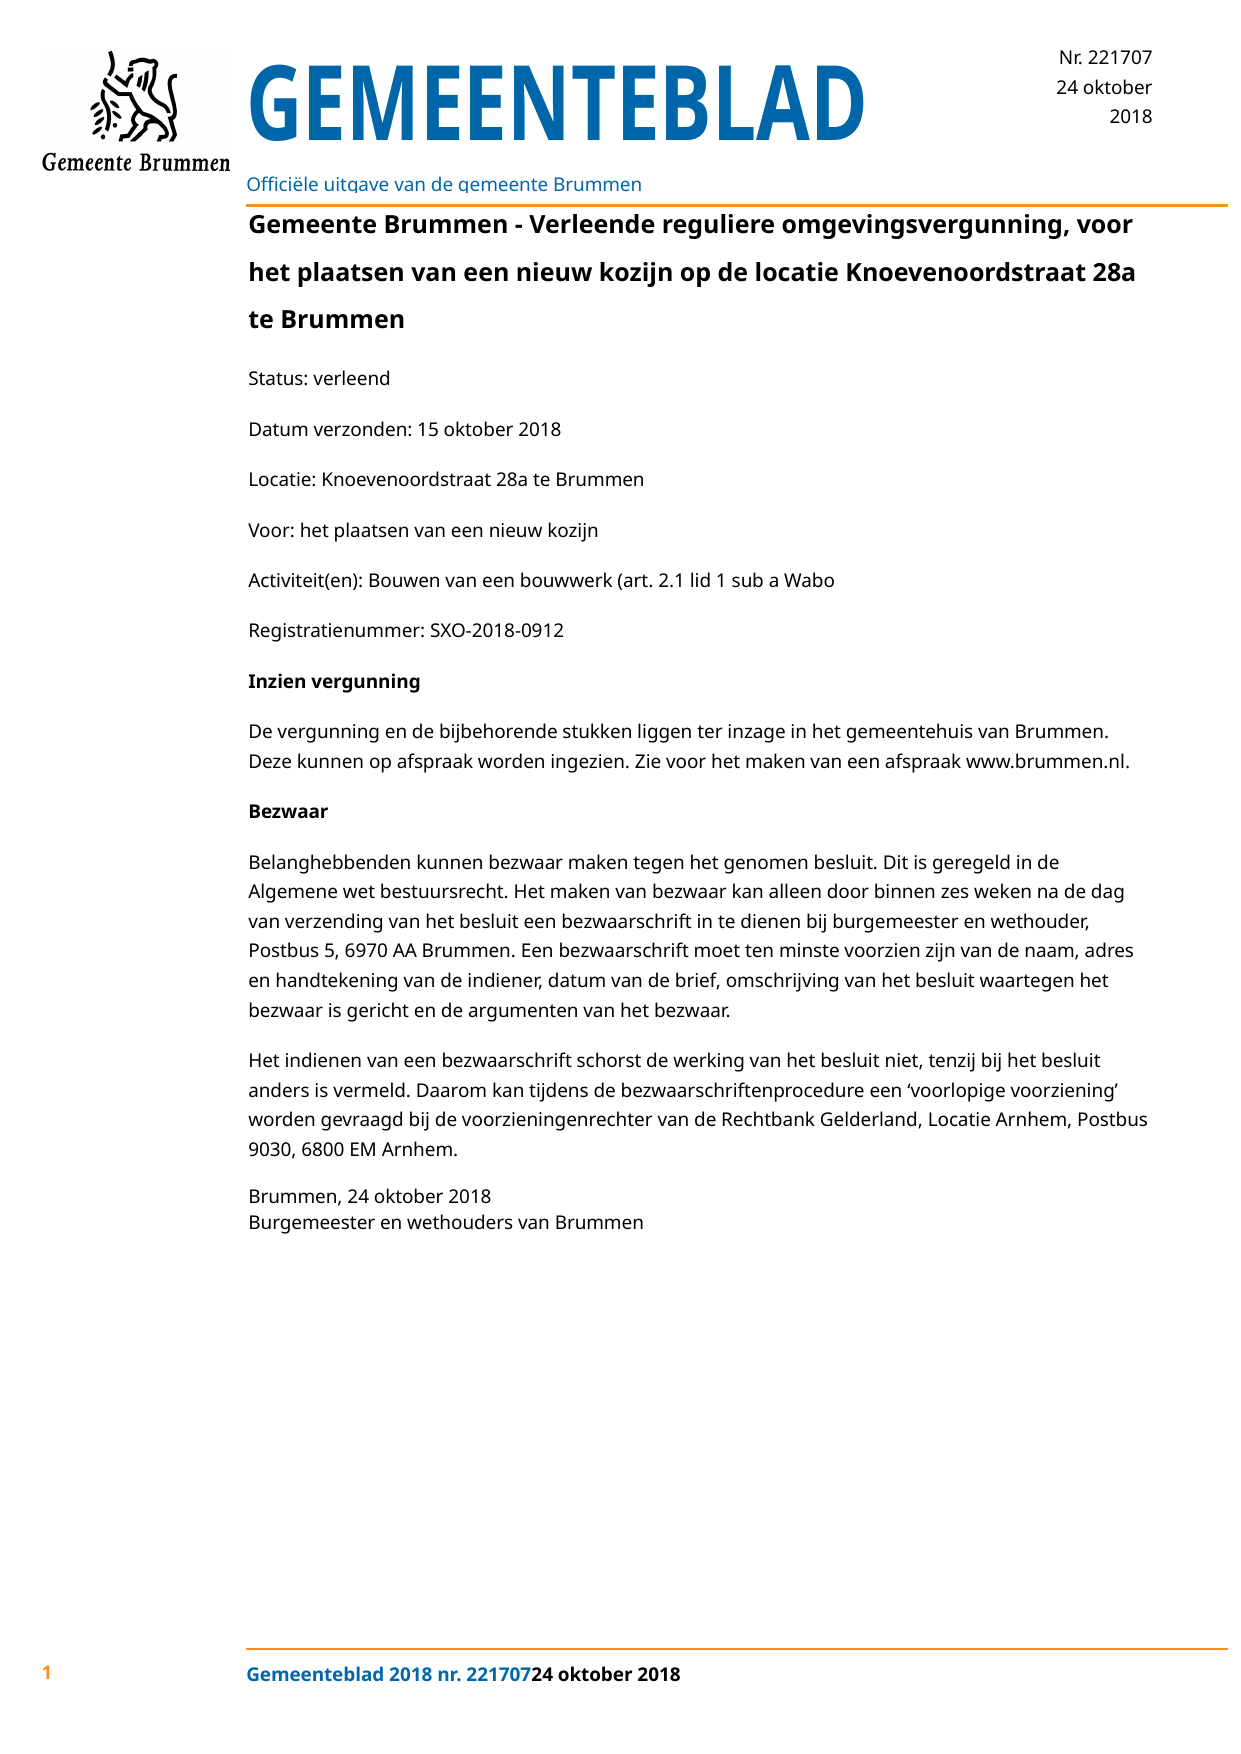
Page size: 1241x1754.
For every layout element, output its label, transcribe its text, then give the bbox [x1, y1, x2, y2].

text Brummen, 24 oktober 2018 [248, 1184, 1152, 1209]
text Burgemeester en wethouders van Brummen [248, 1209, 1152, 1235]
text De vergunning en de bijbehorende stukken liggen ter inzage in het gemeentehuis van Brummen. Deze kunnen op afspraak worden ingezien. Zie voor het maken van een afspraak www.brummen.nl. [248, 718, 1152, 774]
text Belanghebbenden kunnen bezwaar maken tegen het genomen besluit. Dit is geregeld in de Algemene wet bestuursrecht. Het maken van bezwaar kan alleen door binnen zes weken na de dag van verzending van het besluit een bezwaarschrift in te dienen bij burgemeester en wethouder, Postbus 5, 6970 AA Brummen. Een bezwaarschrift moet ten minste voorzien zijn van de naam, adres en handtekening van de indiener, datum van de brief, omschrijving van het besluit waartegen het bezwaar is gericht en de argumenten van het bezwaar. [248, 849, 1152, 1022]
text Inzien vergunning [248, 668, 1152, 694]
text Activiteit(en): Bouwen van een bouwwerk (art. 2.1 lid 1 sub a Wabo [248, 567, 1152, 593]
text Registratienummer: SXO-2018-0912 [248, 618, 1152, 643]
text Locatie: Knoevenoordstraat 28a te Brummen [248, 466, 1152, 492]
text Het indienen van een bezwaarschrift schorst de werking van het besluit niet, tenzij bij het besluit anders is vermeld. Daarom kan tijdens de bezwaarschriftenprocedure een ‘voorlopige voorziening’ worden gevraagd bij de voorzieningenrechter van de Rechtbank Gelderland, Locatie Arnhem, Postbus 9030, 6800 EM Arnhem. [248, 1047, 1152, 1162]
text Status: verleend [248, 366, 1152, 391]
text Datum verzonden: 15 oktober 2018 [248, 416, 1152, 442]
text Gemeente Brummen - Verleende reguliere omgevingsvergunning, voor het plaatsen van een nieuw kozijn op de locatie Knoevenoordstraat 28a te Brummen [248, 207, 1152, 336]
text Bezwaar [248, 798, 1152, 824]
text Voor: het plaatsen van een nieuw kozijn [248, 517, 1152, 542]
picture [41, 47, 231, 172]
